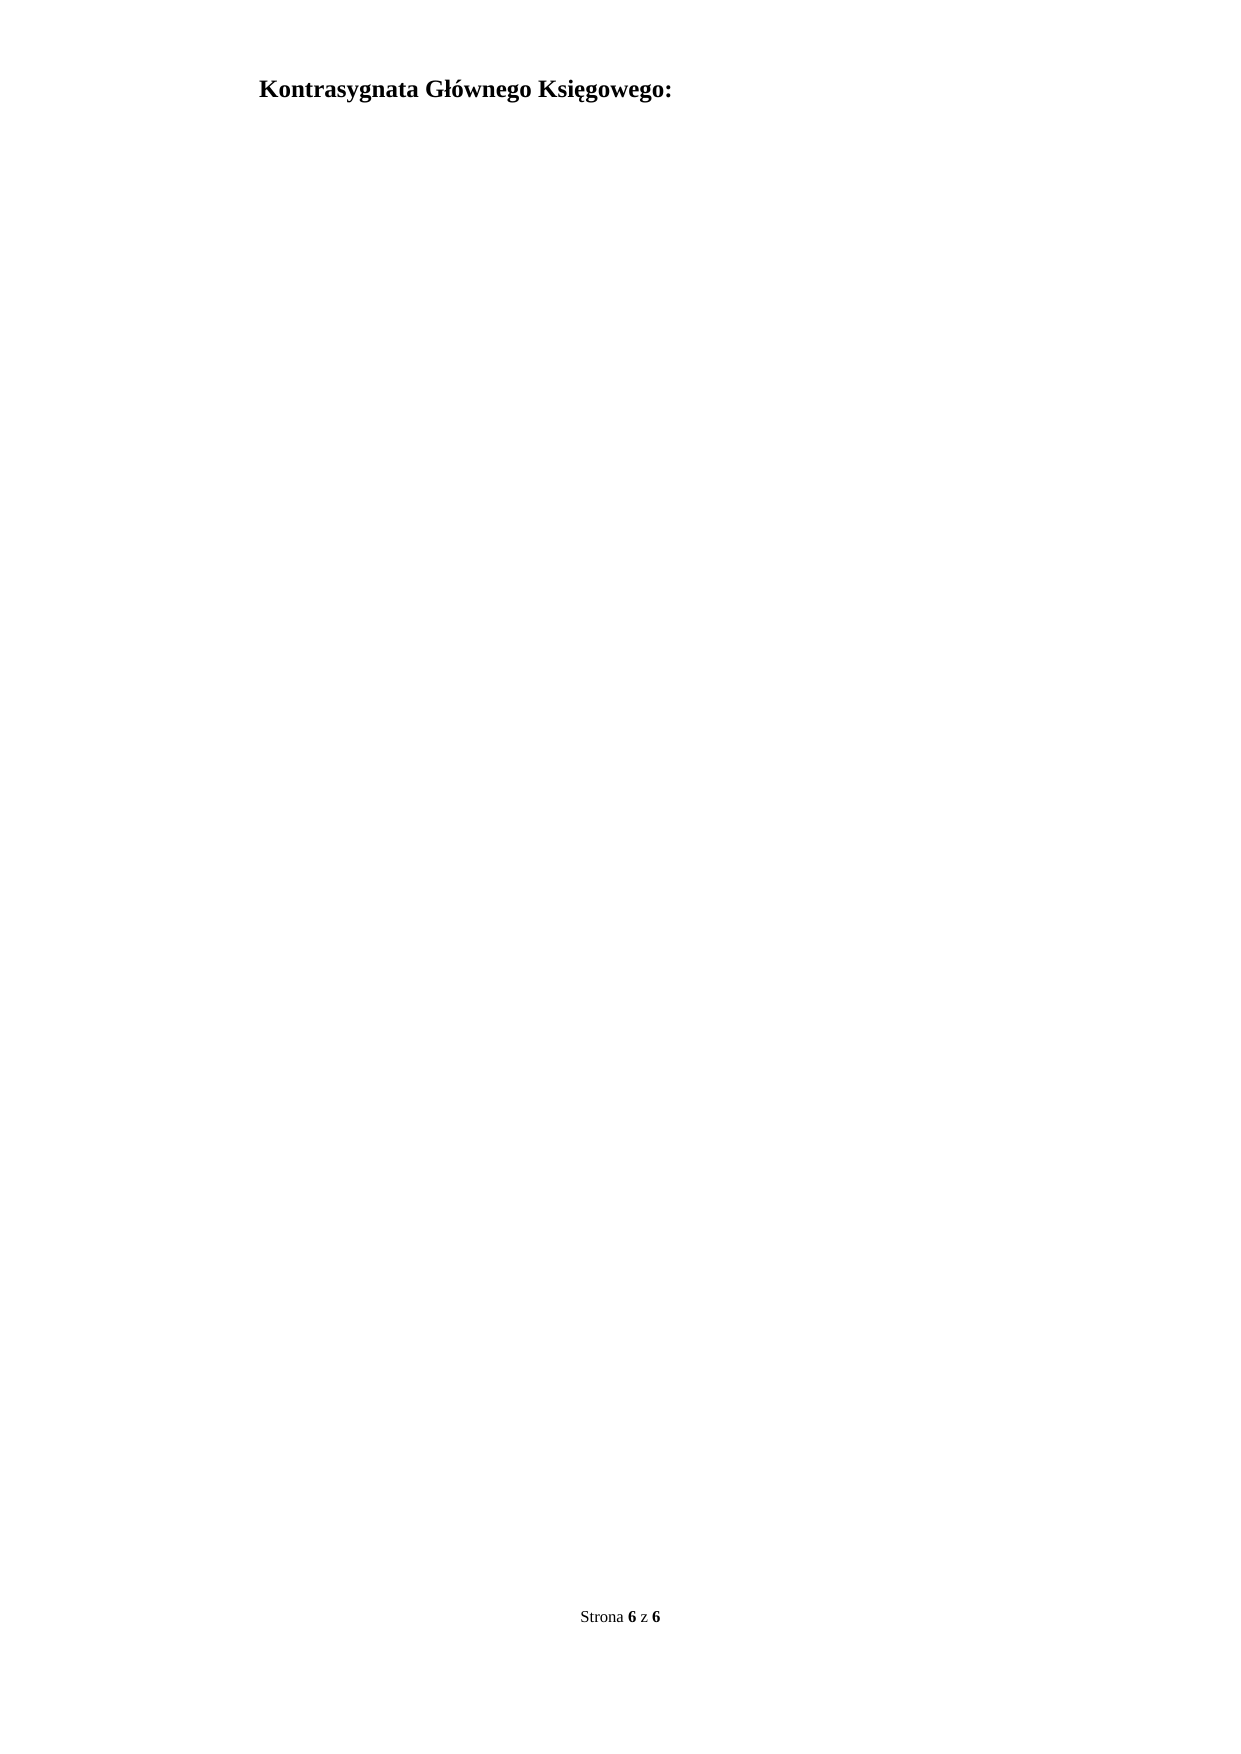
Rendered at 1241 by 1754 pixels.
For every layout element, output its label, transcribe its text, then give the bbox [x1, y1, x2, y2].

list Kontrasygnata Głównego Księgowego: [259, 74, 1093, 102]
